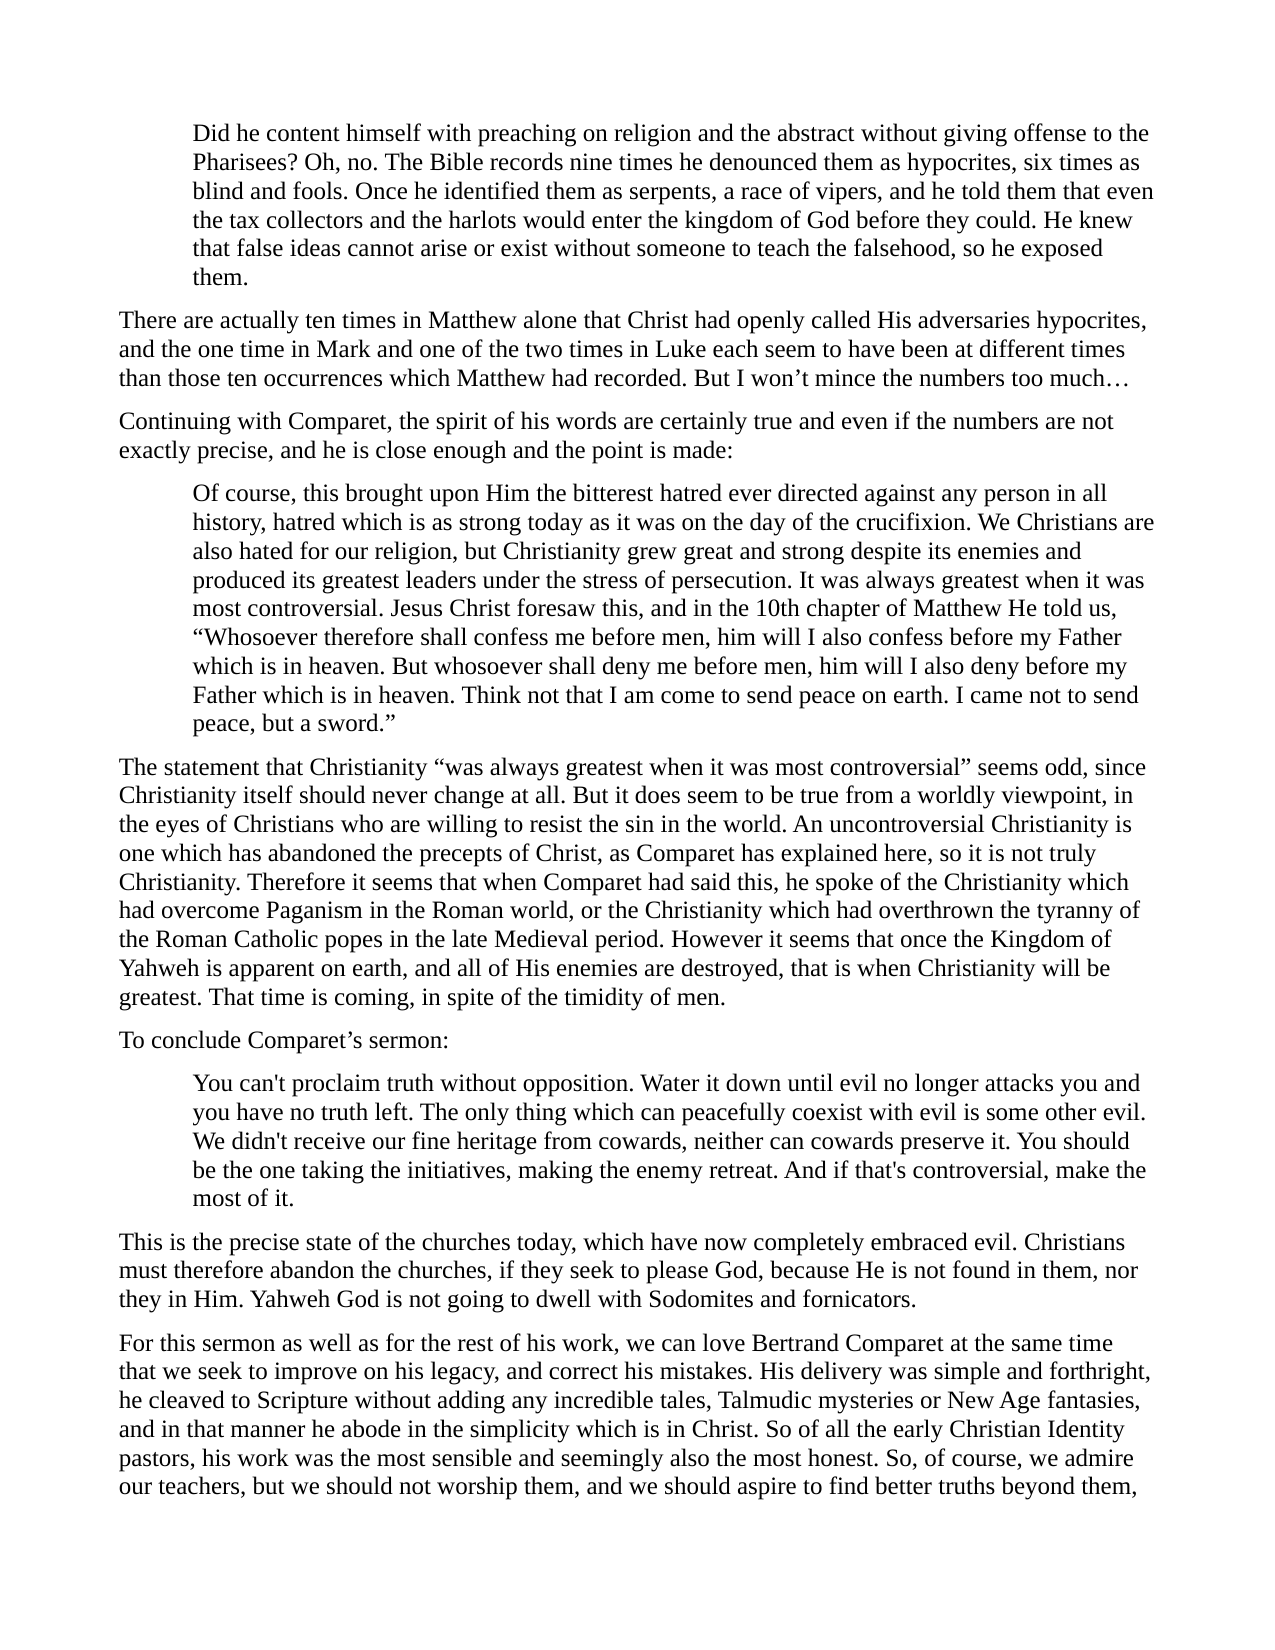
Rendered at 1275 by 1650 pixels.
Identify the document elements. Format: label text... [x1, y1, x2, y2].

text Of course, this brought upon Him the bitterest hatred ever directed against any person in all history, hatred which is as strong today as it was on the day of the crucifixion. We Christians are also hated for our religion, but Christianity grew great and strong despite its enemies and produced its greatest leaders under the stress of persecution. It was always greatest when it was most controversial. Jesus Christ foresaw this, and in the 10th chapter of Matthew He told us, “Whosoever therefore shall confess me before men, him will I also confess before my Father which is in heaven. But whosoever shall deny me before men, him will I also deny before my Father which is in heaven. Think not that I am come to send peace on earth. I came not to send peace, but a sword.” [192, 478, 1156, 737]
text Continuing with Comparet, the spirit of his words are certainly true and even if the numbers are not exactly precise, and he is close enough and the point is made: [118, 406, 1156, 464]
text This is the precise state of the churches today, which have now completely embraced evil. Christians must therefore abandon the churches, if they seek to please God, because He is not found in them, nor they in Him. Yahweh God is not going to dwell with Sodomites and fornicators. [118, 1227, 1156, 1313]
text There are actually ten times in Matthew alone that Christ had openly called His adversaries hypocrites, and the one time in Mark and one of the two times in Luke each seem to have been at different times than those ten occurrences which Matthew had recorded. But I won’t mince the numbers too much… [118, 306, 1156, 392]
text To conclude Comparet’s sermon: [118, 1025, 1156, 1054]
text Did he content himself with preaching on religion and the abstract without giving offense to the Pharisees? Oh, no. The Bible records nine times he denounced them as hypocrites, six times as blind and fools. Once he identified them as serpents, a race of vipers, and he told them that even the tax collectors and the harlots would enter the kingdom of God before they could. He knew that false ideas cannot arise or exist without someone to teach the falsehood, so he exposed them. [192, 118, 1156, 291]
text For this sermon as well as for the rest of his work, we can love Bertrand Comparet at the same time that we seek to improve on his legacy, and correct his mistakes. His delivery was simple and forthright, he cleaved to Scripture without adding any incredible tales, Talmudic mysteries or New Age fantasies, and in that manner he abode in the simplicity which is in Christ. So of all the early Christian Identity pastors, his work was the most sensible and seemingly also the most honest. So, of course, we admire our teachers, but we should not worship them, and we should aspire to find better truths beyond them, [118, 1328, 1156, 1500]
text The statement that Christianity “was always greatest when it was most controversial” seems odd, since Christianity itself should never change at all. But it does seem to be true from a worldly viewpoint, in the eyes of Christians who are willing to resist the sin in the world. An uncontroversial Christianity is one which has abandoned the precepts of Christ, as Comparet has explained here, so it is not truly Christianity. Therefore it seems that when Comparet had said this, he spoke of the Christianity which had overcome Paganism in the Roman world, or the Christianity which had overthrown the tyranny of the Roman Catholic popes in the late Medieval period. However it seems that once the Kingdom of Yahweh is apparent on earth, and all of His enemies are destroyed, that is when Christianity will be greatest. That time is coming, in spite of the timidity of men. [118, 752, 1156, 1011]
text You can't proclaim truth without opposition. Water it down until evil no longer attacks you and you have no truth left. The only thing which can peacefully coexist with evil is some other evil. We didn't receive our fine heritage from cowards, neither can cowards preserve it. You should be the one taking the initiatives, making the enemy retreat. And if that's controversial, make the most of it. [192, 1068, 1156, 1212]
